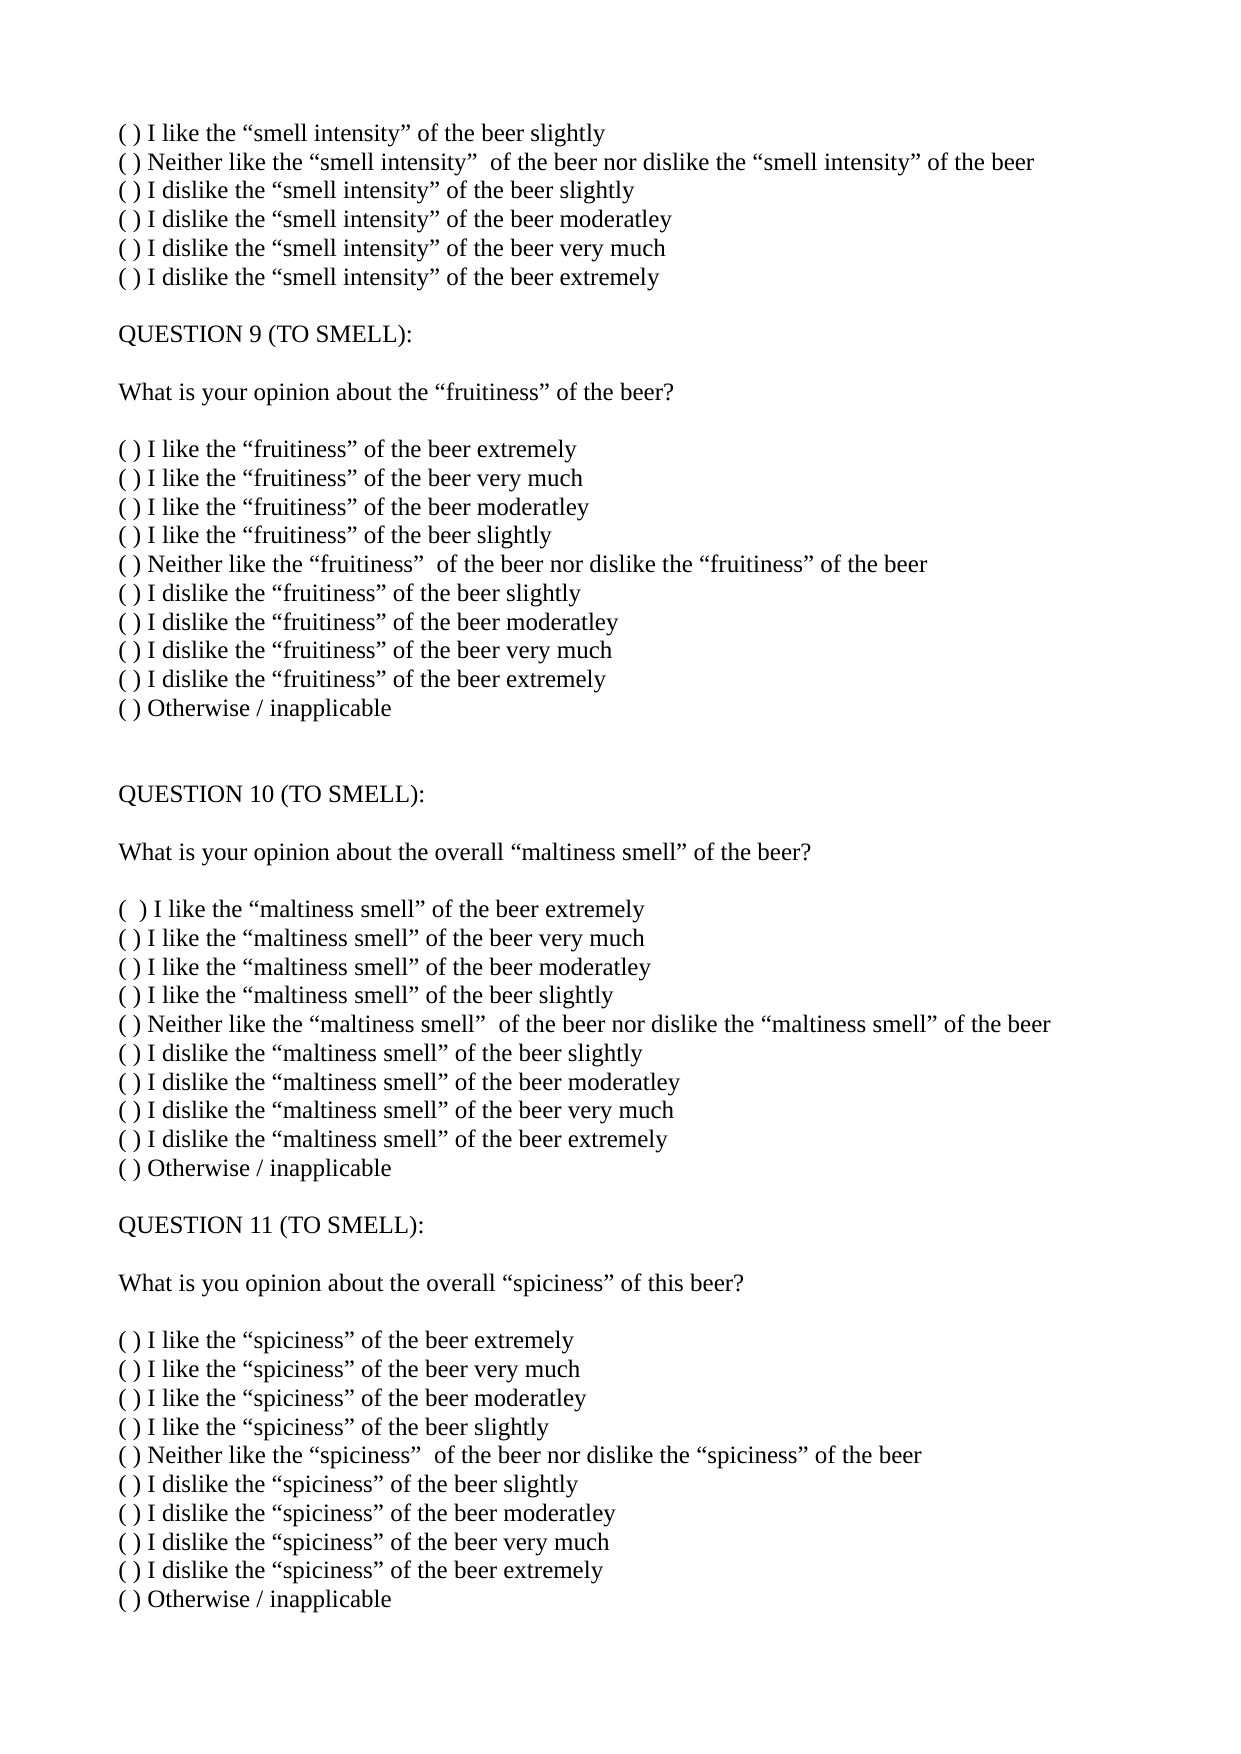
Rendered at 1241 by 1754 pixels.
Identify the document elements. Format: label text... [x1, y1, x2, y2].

text ( ) I dislike the “maltiness smell” of the beer extremely ( ) Otherwise / inapplicable [118, 1124, 1122, 1182]
text ( ) I dislike the “spiciness” of the beer moderatley [118, 1498, 1122, 1527]
text What is you opinion about the overall “spiciness” of this beer? [118, 1268, 1122, 1297]
text ( ) I like the “maltiness smell” of the beer slightly [118, 981, 1122, 1009]
text ( ) I like the “fruitiness” of the beer slightly [118, 521, 1122, 549]
text ( ) I like the “maltiness smell” of the beer very much [118, 923, 1122, 952]
text ( ) I like the “spiciness” of the beer slightly [118, 1412, 1122, 1441]
text ( ) I like the “smell intensity” of the beer slightly [118, 118, 1122, 147]
text ( ) I like the “spiciness” of the beer moderatley [118, 1383, 1122, 1412]
text ( ) Neither like the “spiciness” of the beer nor dislike the “spiciness” of the beer [118, 1441, 1122, 1469]
text ( ) I dislike the “spiciness” of the beer very much [118, 1527, 1122, 1556]
text ( ) Neither like the “smell intensity” of the beer nor dislike the “smell intensity” of the beer [118, 147, 1122, 176]
text QUESTION 10 (TO SMELL): [118, 779, 1122, 808]
text ( ) I like the “maltiness smell” of the beer moderatley [118, 952, 1122, 981]
text ( ) I like the “maltiness smell” of the beer extremely [118, 894, 1122, 923]
text ( ) I dislike the “maltiness smell” of the beer slightly [118, 1038, 1122, 1067]
text ( ) I dislike the “smell intensity” of the beer slightly [118, 176, 1122, 204]
text ( ) I like the “spiciness” of the beer extremely [118, 1326, 1122, 1354]
text ( ) I dislike the “fruitiness” of the beer very much [118, 636, 1122, 664]
text ( ) I dislike the “maltiness smell” of the beer moderatley [118, 1067, 1122, 1096]
text ( ) I dislike the “spiciness” of the beer extremely ( ) Otherwise / inapplicable [118, 1556, 1122, 1613]
text ( ) I dislike the “fruitiness” of the beer moderatley [118, 607, 1122, 636]
text ( ) I dislike the “maltiness smell” of the beer very much [118, 1096, 1122, 1124]
text ( ) I like the “fruitiness” of the beer moderatley [118, 492, 1122, 521]
text ( ) I like the “spiciness” of the beer very much [118, 1354, 1122, 1383]
text QUESTION 11 (TO SMELL): [118, 1211, 1122, 1239]
text What is your opinion about the “fruitiness” of the beer? [118, 377, 1122, 406]
text ( ) I dislike the “spiciness” of the beer slightly [118, 1469, 1122, 1498]
text ( ) Neither like the “fruitiness” of the beer nor dislike the “fruitiness” of the beer [118, 549, 1122, 578]
text ( ) I like the “fruitiness” of the beer very much [118, 463, 1122, 492]
text ( ) I dislike the “fruitiness” of the beer extremely ( ) Otherwise / inapplicable [118, 664, 1122, 751]
text ( ) I dislike the “smell intensity” of the beer extremely QUESTION 9 (TO SMELL): [118, 262, 1122, 348]
text What is your opinion about the overall “maltiness smell” of the beer? [118, 837, 1122, 866]
text ( ) Neither like the “maltiness smell” of the beer nor dislike the “maltiness smell” of the beer [118, 1009, 1122, 1038]
text ( ) I dislike the “smell intensity” of the beer moderatley [118, 204, 1122, 233]
text ( ) I dislike the “fruitiness” of the beer slightly [118, 578, 1122, 607]
text ( ) I like the “fruitiness” of the beer extremely [118, 434, 1122, 463]
text ( ) I dislike the “smell intensity” of the beer very much [118, 233, 1122, 262]
